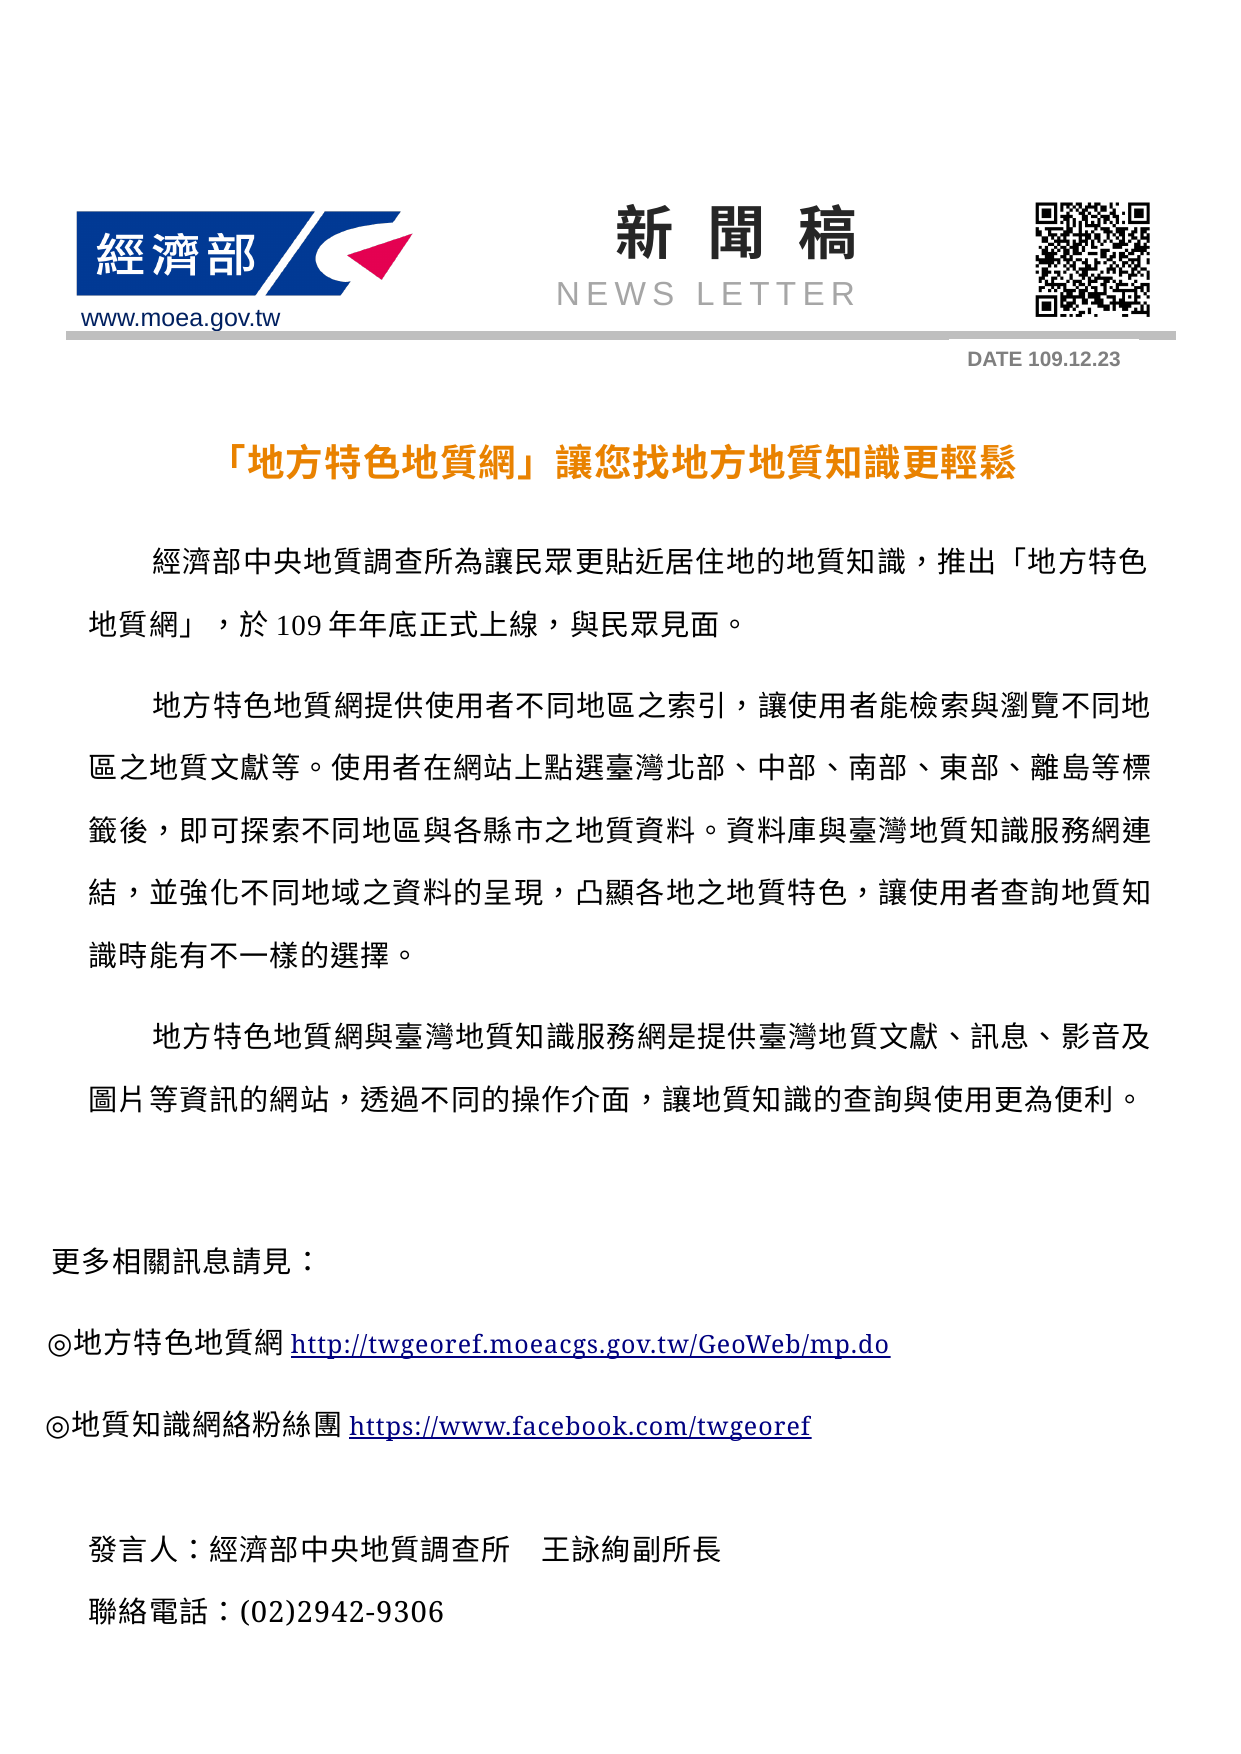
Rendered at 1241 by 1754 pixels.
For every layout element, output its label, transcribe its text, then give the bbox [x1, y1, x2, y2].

text 更多相關訊息請見： [15, 1218, 1152, 1281]
text ◎地質知識網絡粉絲團https://www.facebook.com/twgeoref [15, 1381, 1152, 1443]
text ◎地方特色地質網http://twgeoref.moeacgs.gov.tw/GeoWeb/mp.do [15, 1299, 1152, 1362]
text 經濟部中央地質調查所為讓民眾更貼近居住地的地質知識，推出「地方特色地質網」，於109年年底正式上線，與民眾見面。 [88, 518, 1152, 643]
text 地方特色地質網提供使用者不同地區之索引，讓使用者能檢索與瀏覽不同地區之地質文獻等。使用者在網站上點選臺灣北部、中部、南部、東部、離島等標籤後，即可探索不同地區與各縣市之地質資料。資料庫與臺灣地質知識服務網連結，並強化不同地域之資料的呈現，凸顯各地之地質特色，讓使用者查詢地質知識時能有不一樣的選擇。 [88, 662, 1152, 974]
text 聯絡電話：(02)2942-9306 [88, 1568, 1152, 1631]
text 「地方特色地質網」讓您找地方地質知識更輕鬆 [103, 418, 1122, 481]
text 發言人：經濟部中央地質調查所 王詠絢副所長 [88, 1506, 1152, 1568]
text 地方特色地質網與臺灣地質知識服務網是提供臺灣地質文獻、訊息、影音及圖片等資訊的網站，透過不同的操作介面，讓地質知識的查詢與使用更為便利。 [88, 993, 1152, 1118]
